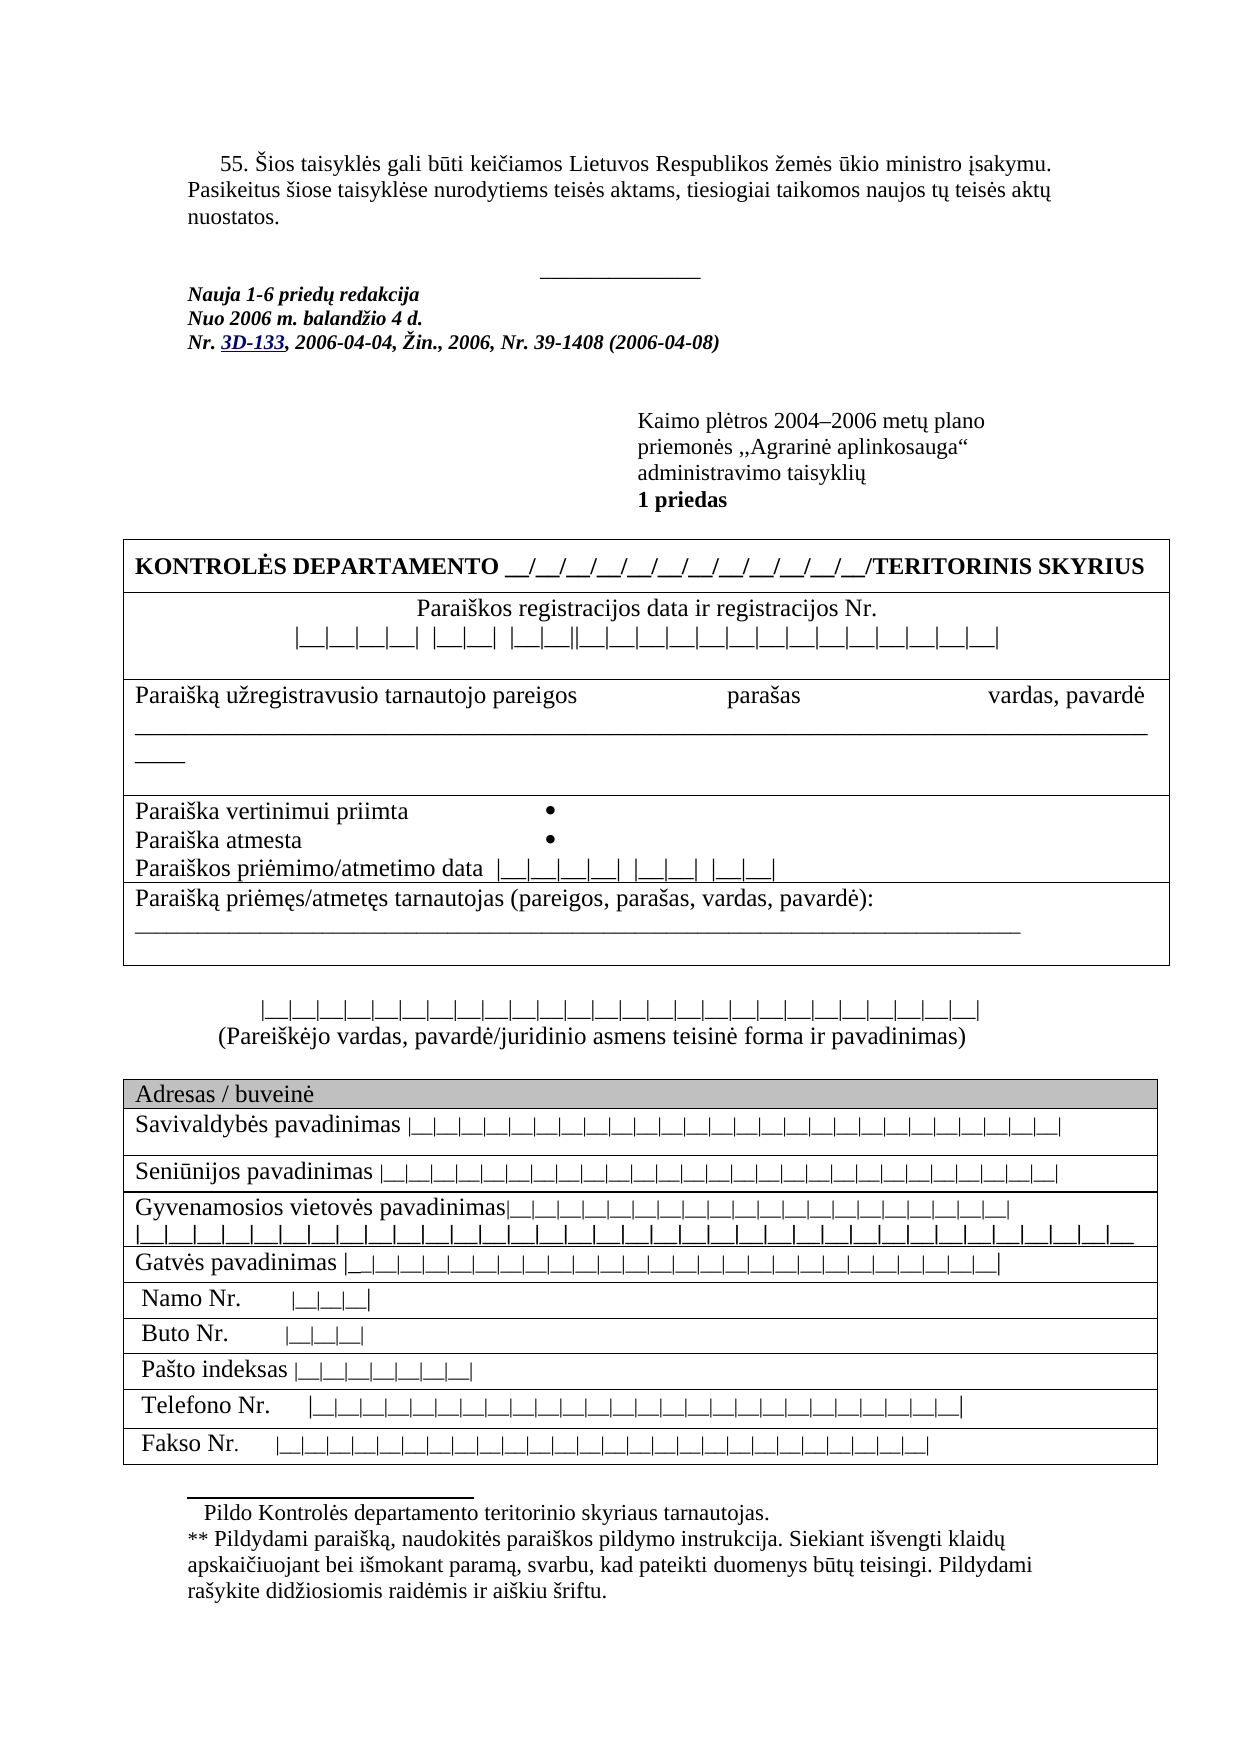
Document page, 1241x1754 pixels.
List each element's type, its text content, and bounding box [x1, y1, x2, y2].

table_cell Buto Nr. |__|__|__| [124, 1319, 1157, 1353]
text (Pareiškėjo vardas, pavardė/juridinio asmens teisinė forma ir pavadinimas) [131, 1021, 1053, 1050]
table_cell Namo Nr. |__|__|__| [124, 1283, 1157, 1317]
text 55. Šios taisyklės gali būti keičiamos Lietuvos Respublikos žemės ūkio ministro įsakymu. Pasikeitus šiose taisyklėse nurodytiems teisės aktams, tiesiogiai taikomos naujos tų teisės aktų nuostatos. [187, 150, 1053, 229]
table_cell Seniūnijos pavadinimas |__|__|__|__|__|__|__|__|__|__|__|__|__|__|__|__|__|__|__|__|__|__|__|__|__|__|__| [124, 1156, 1157, 1191]
text administravimo taisyklių [562, 459, 1053, 486]
table_cell Paraišką priėmęs/atmetęs tarnautojas (pareigos, parašas, vardas, pavardė): _____________________________________________________________________________________ [124, 883, 1169, 965]
table_cell Gyvenamosios vietovės pavadinimas|__|__|__|__|__|__|__|__|__|__|__|__|__|__|__|__|__|__|__|__| |__|__|__|__|__|__|__|__|__|__|__|__|__|__|__|__|__|__|__|__|__|__|__|__|__|__|__|__|__|__|__|__|__|__|__ [124, 1193, 1157, 1246]
table_cell Gatvės pavadinimas |__|__|__|__|__|__|__|__|__|__|__|__|__|__|__|__|__|__|__|__|__|__|__|__|__|__| [124, 1247, 1157, 1282]
table_cell Telefono Nr. |__|__|__|__|__|__|__|__|__|__|__|__|__|__|__|__|__|__|__|__|__|__|__|__|__|__| [124, 1390, 1157, 1427]
text ______________ [187, 255, 1053, 282]
table_cell Savivaldybės pavadinimas |__|__|__|__|__|__|__|__|__|__|__|__|__|__|__|__|__|__|__|__|__|__|__|__|__|__| /__/__/__/__/__/__/__/__/__/__/__/__/__/__/__/__/__/__/__/__/__/__/ [124, 1109, 1157, 1155]
table_header Adresas / buveinė [124, 1080, 1157, 1108]
text Kaimo plėtros 2004–2006 metų plano [637, 407, 1053, 433]
text Nauja 1-6 priedų redakcija [187, 282, 1053, 306]
text priemonės ,,Agrarinė aplinkosauga“ [562, 433, 1053, 459]
table_cell Pašto indeksas |__|__|__|__|__|__|__| [124, 1354, 1157, 1389]
text 1 priedas [562, 486, 1053, 512]
table_header Kontrolės departamento __/__/__/__/__/__/__/__/__/__/__/__/teritorinis skyrius [124, 540, 1169, 592]
table_cell Fakso Nr. |__|__|__|__|__|__|__|__|__|__|__|__|__|__|__|__|__|__|__|__|__|__|__|__|__|__| [124, 1429, 1157, 1464]
text Nuo 2006 m. balandžio 4 d. [187, 306, 1053, 330]
table_cell Paraiškos registracijos data ir registracijos Nr. |__|__|__|__| |__|__| |__|__||__|__|__|__|__|__|__|__|__|__|__|__|__|__| [124, 593, 1169, 679]
text |__|__|__|__|__|__|__|__|__|__|__|__|__|__|__|__|__|__|__|__|__|__|__|__|__|__| [187, 994, 1053, 1021]
text Nr. 3D-133, 2006-04-04, Žin., 2006, Nr. 39-1408 (2006-04-08) [187, 330, 1053, 354]
table_cell Paraišką užregistravusio tarnautojo pareigos parašas vardas, pavardė _____________________________________________________________________________________ [124, 680, 1169, 795]
table_cell Paraiška vertinimui priimta  Paraiška atmesta  Paraiškos priėmimo/atmetimo data |__|__|__|__| |__|__| |__|__| [124, 796, 1169, 882]
